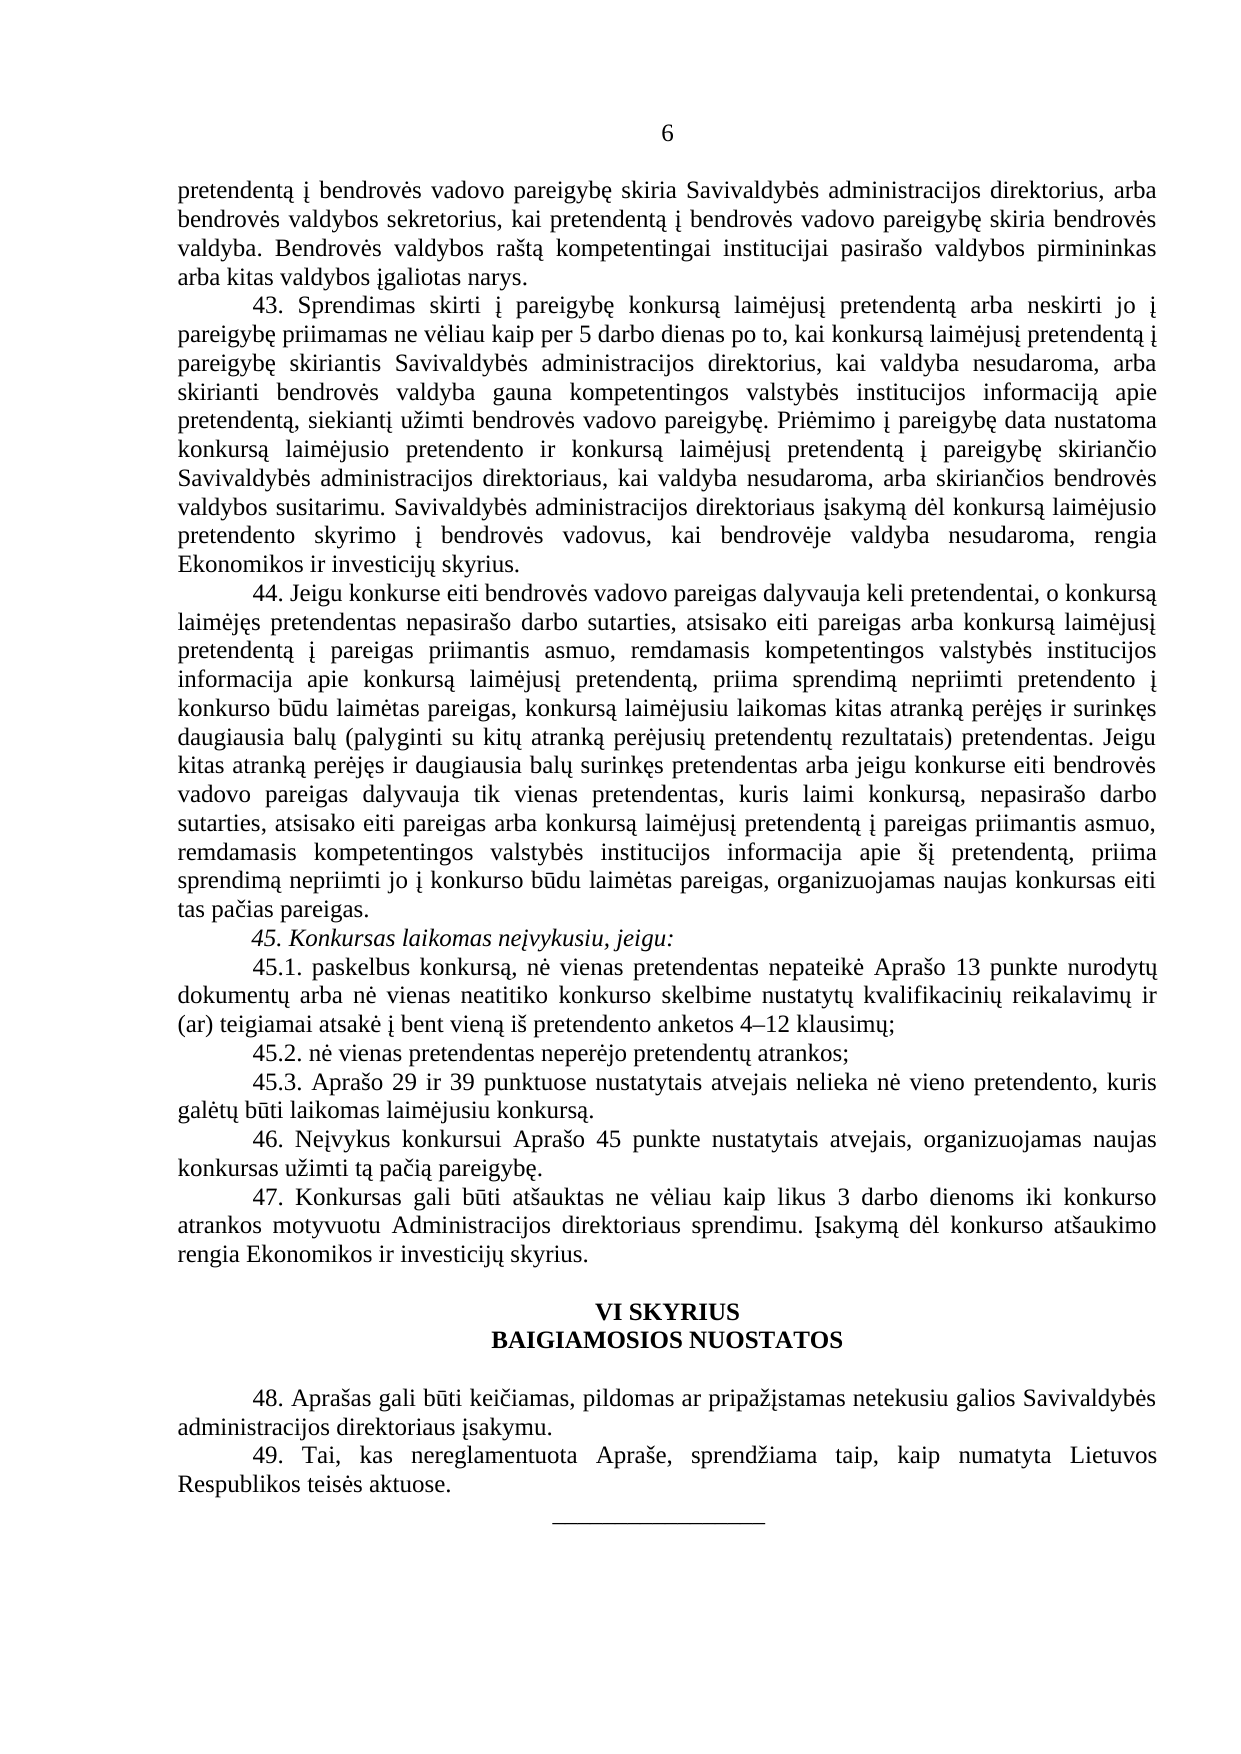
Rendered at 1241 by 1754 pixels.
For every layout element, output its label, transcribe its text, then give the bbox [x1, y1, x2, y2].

text 45. Konkursas laikomas neįvykusiu, jeigu: [177, 923, 1157, 952]
text 48. Aprašas gali būti keičiamas, pildomas ar pripažįstamas netekusiu galios Savivaldybės administracijos direktoriaus įsakymu. [177, 1383, 1157, 1441]
text 46. Neįvykus konkursui Aprašo 45 punkte nustatytais atvejais, organizuojamas naujas konkursas užimti tą pačią pareigybę. [177, 1124, 1157, 1182]
text 45.2. nė vienas pretendentas neperėjo pretendentų atrankos; [177, 1038, 1157, 1067]
text _________________ [477, 1498, 1157, 1527]
text 45.1. paskelbus konkursą, nė vienas pretendentas nepateikė Aprašo 13 punkte nurodytų dokumentų arba nė vienas neatitiko konkurso skelbime nustatytų kvalifikacinių reikalavimų ir (ar) teigiamai atsakė į bent vieną iš pretendento anketos 4–12 klausimų; [177, 952, 1157, 1038]
text 43. Sprendimas skirti į pareigybę konkursą laimėjusį pretendentą arba neskirti jo į pareigybę priimamas ne vėliau kaip per 5 darbo dienas po to, kai konkursą laimėjusį pretendentą į pareigybę skiriantis Savivaldybės administracijos direktorius, kai valdyba nesudaroma, arba skirianti bendrovės valdyba gauna kompetentingos valstybės institucijos informaciją apie pretendentą, siekiantį užimti bendrovės vadovo pareigybę. Priėmimo į pareigybę data nustatoma konkursą laimėjusio pretendento ir konkursą laimėjusį pretendentą į pareigybę skiriančio Savivaldybės administracijos direktoriaus, kai valdyba nesudaroma, arba skiriančios bendrovės valdybos susitarimu. Savivaldybės administracijos direktoriaus įsakymą dėl konkursą laimėjusio pretendento skyrimo į bendrovės vadovus, kai bendrovėje valdyba nesudaroma, rengia Ekonomikos ir investicijų skyrius. [177, 291, 1157, 578]
text 45.3. Aprašo 29 ir 39 punktuose nustatytais atvejais nelieka nė vieno pretendento, kuris galėtų būti laikomas laimėjusiu konkursą. [177, 1067, 1157, 1124]
text 47. Konkursas gali būti atšauktas ne vėliau kaip likus 3 darbo dienoms iki konkurso atrankos motyvuotu Administracijos direktoriaus sprendimu. Įsakymą dėl konkurso atšaukimo rengia Ekonomikos ir investicijų skyrius. [177, 1182, 1157, 1268]
text 44. Jeigu konkurse eiti bendrovės vadovo pareigas dalyvauja keli pretendentai, o konkursą laimėjęs pretendentas nepasirašo darbo sutarties, atsisako eiti pareigas arba konkursą laimėjusį pretendentą į pareigas priimantis asmuo, remdamasis kompetentingos valstybės institucijos informacija apie konkursą laimėjusį pretendentą, priima sprendimą nepriimti pretendento į konkurso būdu laimėtas pareigas, konkursą laimėjusiu laikomas kitas atranką perėjęs ir surinkęs daugiausia balų (palyginti su kitų atranką perėjusių pretendentų rezultatais) pretendentas. Jeigu kitas atranką perėjęs ir daugiausia balų surinkęs pretendentas arba jeigu konkurse eiti bendrovės vadovo pareigas dalyvauja tik vienas pretendentas, kuris laimi konkursą, nepasirašo darbo sutarties, atsisako eiti pareigas arba konkursą laimėjusį pretendentą į pareigas priimantis asmuo, remdamasis kompetentingos valstybės institucijos informacija apie šį pretendentą, priima sprendimą nepriimti jo į konkurso būdu laimėtas pareigas, organizuojamas naujas konkursas eiti tas pačias pareigas. [177, 578, 1157, 923]
text VI SKYRIUS [177, 1297, 1157, 1326]
text pretendentą į bendrovės vadovo pareigybę skiria Savivaldybės administracijos direktorius, arba bendrovės valdybos sekretorius, kai pretendentą į bendrovės vadovo pareigybę skiria bendrovės valdyba. Bendrovės valdybos raštą kompetentingai institucijai pasirašo valdybos pirmininkas arba kitas valdybos įgaliotas narys. [177, 176, 1157, 291]
text BAIGIAMOSIOS NUOSTATOS [177, 1326, 1157, 1354]
text 49. Tai, kas nereglamentuota Apraše, sprendžiama taip, kaip numatyta Lietuvos Respublikos teisės aktuose. [177, 1441, 1157, 1498]
